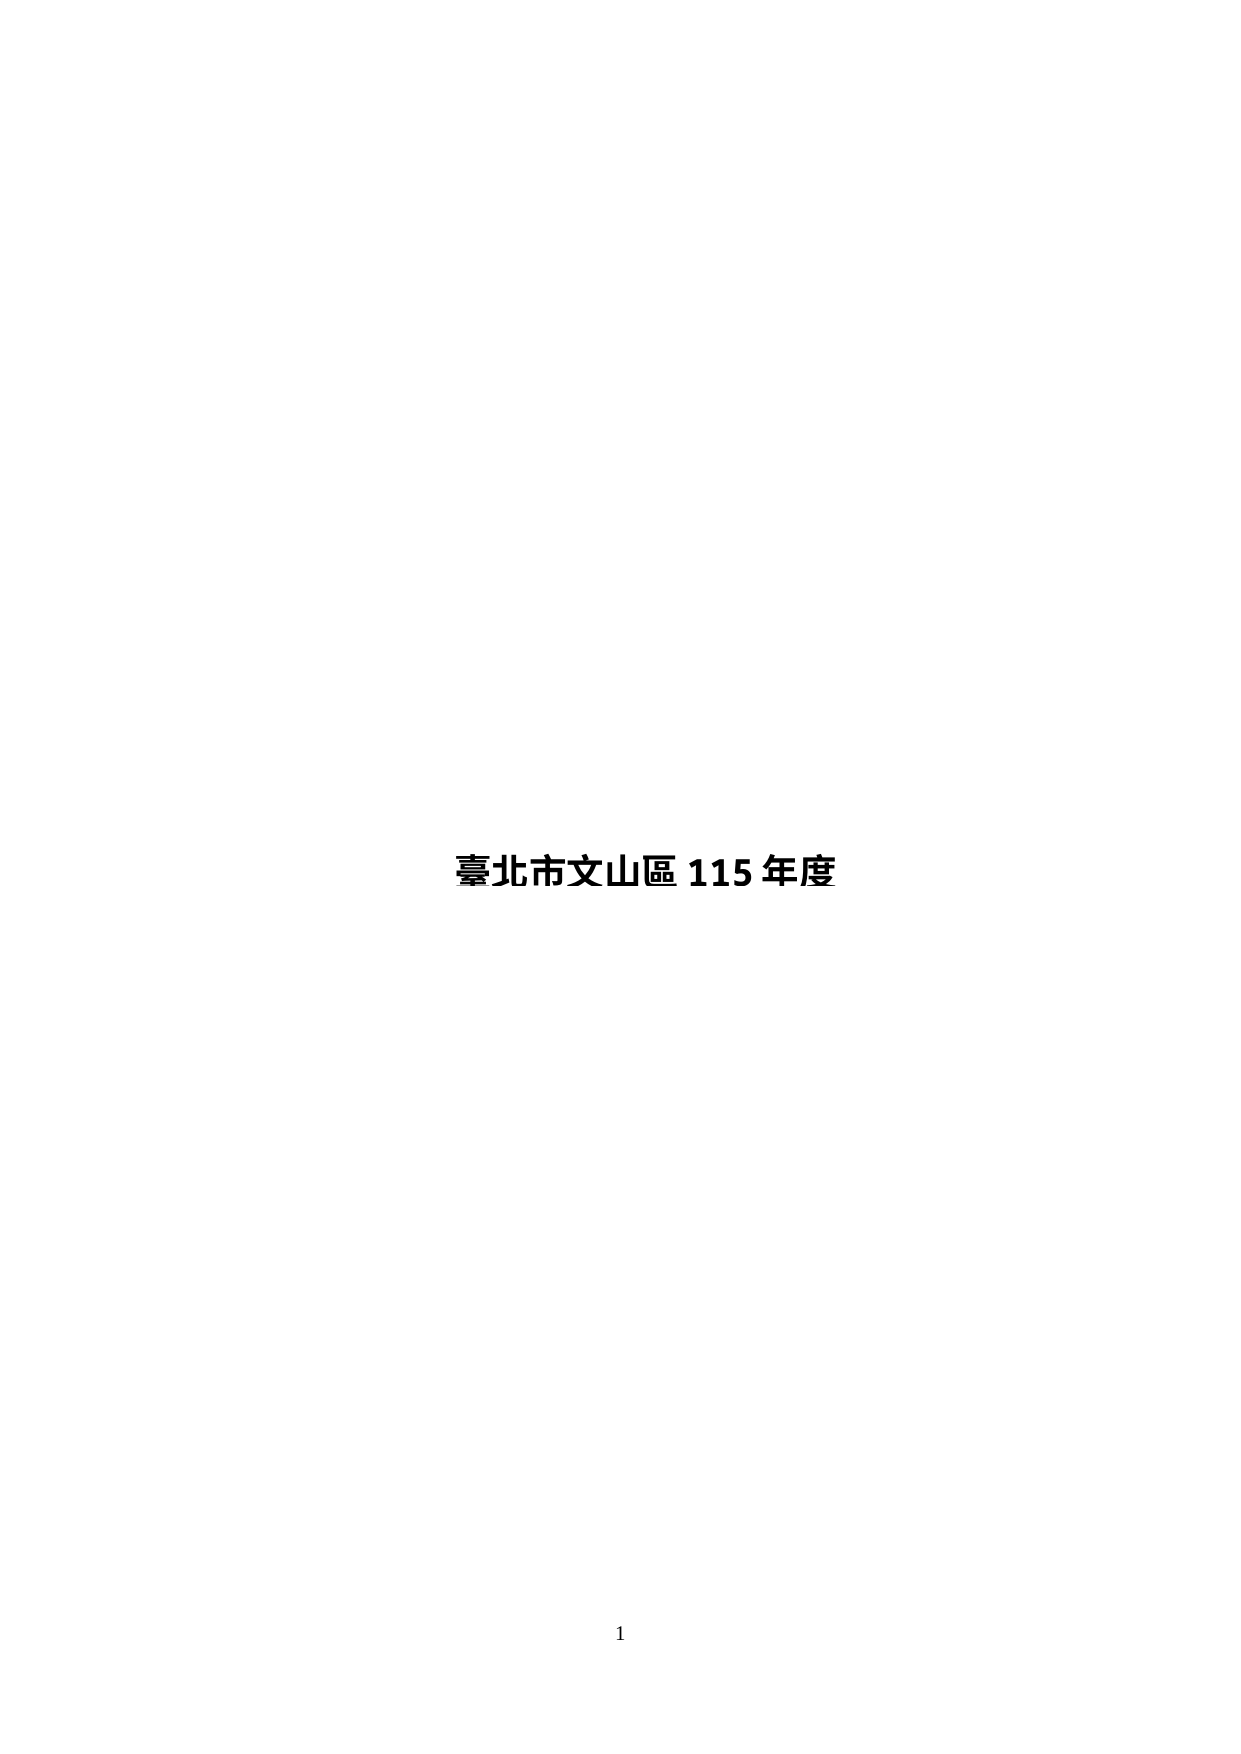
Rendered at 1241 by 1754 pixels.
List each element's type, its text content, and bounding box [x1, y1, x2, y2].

text 臺北市文山區115年度 [156, 823, 1134, 886]
